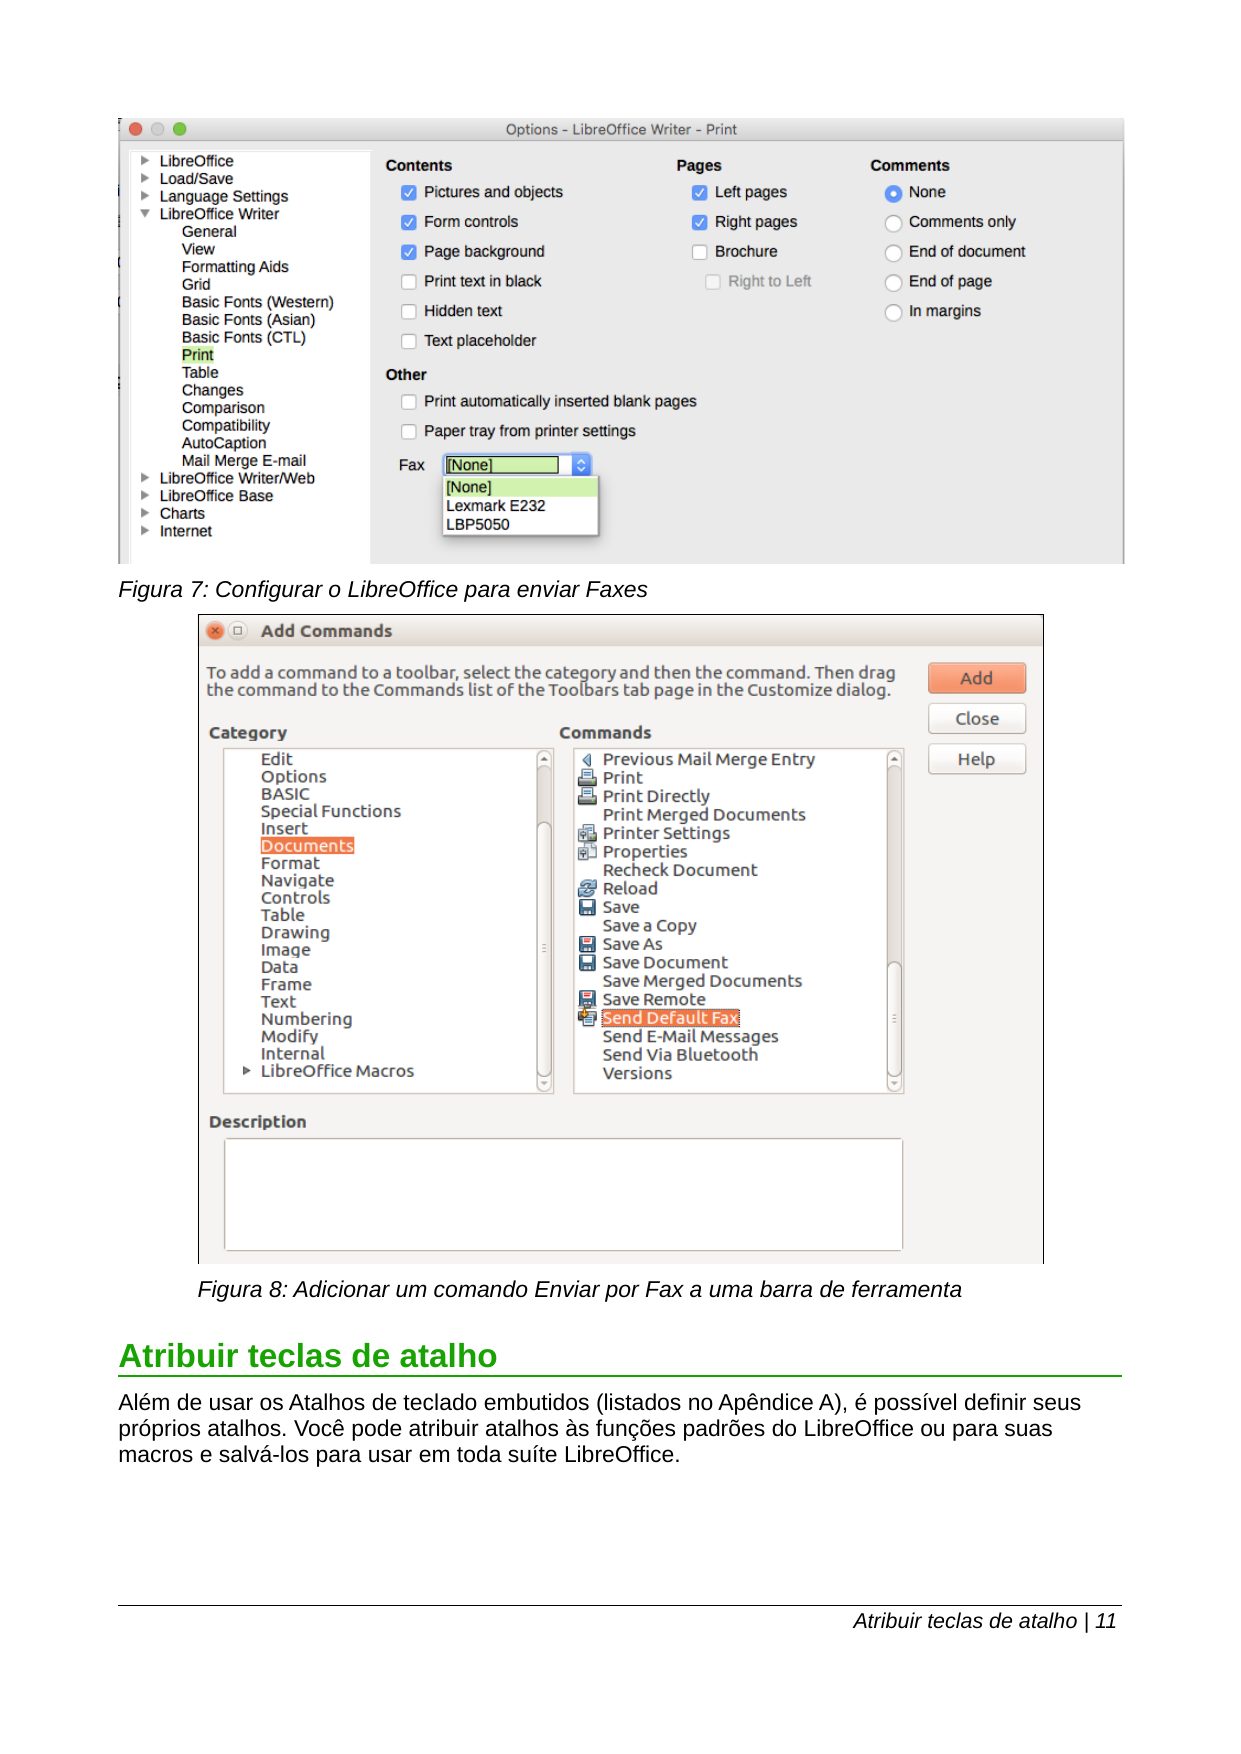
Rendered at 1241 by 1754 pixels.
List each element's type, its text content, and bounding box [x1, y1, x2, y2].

picture [118, 118, 1125, 564]
text Figura 7: Configurar o LibreOffice para enviar Faxes [118, 576, 1125, 602]
text Além de usar os Atalhos de teclado embutidos (listados no Apêndice A), é possível definir seus próprios atalhos. Você pode atribuir atalhos às funções padrões do LibreOffice ou para suas macros e salvá-los para usar em toda suíte LibreOffice. [118, 1389, 1122, 1468]
picture [199, 615, 1043, 1264]
text Figura 8: Adicionar um comando Enviar por Fax a uma barra de ferramenta [197, 1276, 1043, 1302]
subtitle Atribuir teclas de atalho [118, 1336, 1122, 1375]
